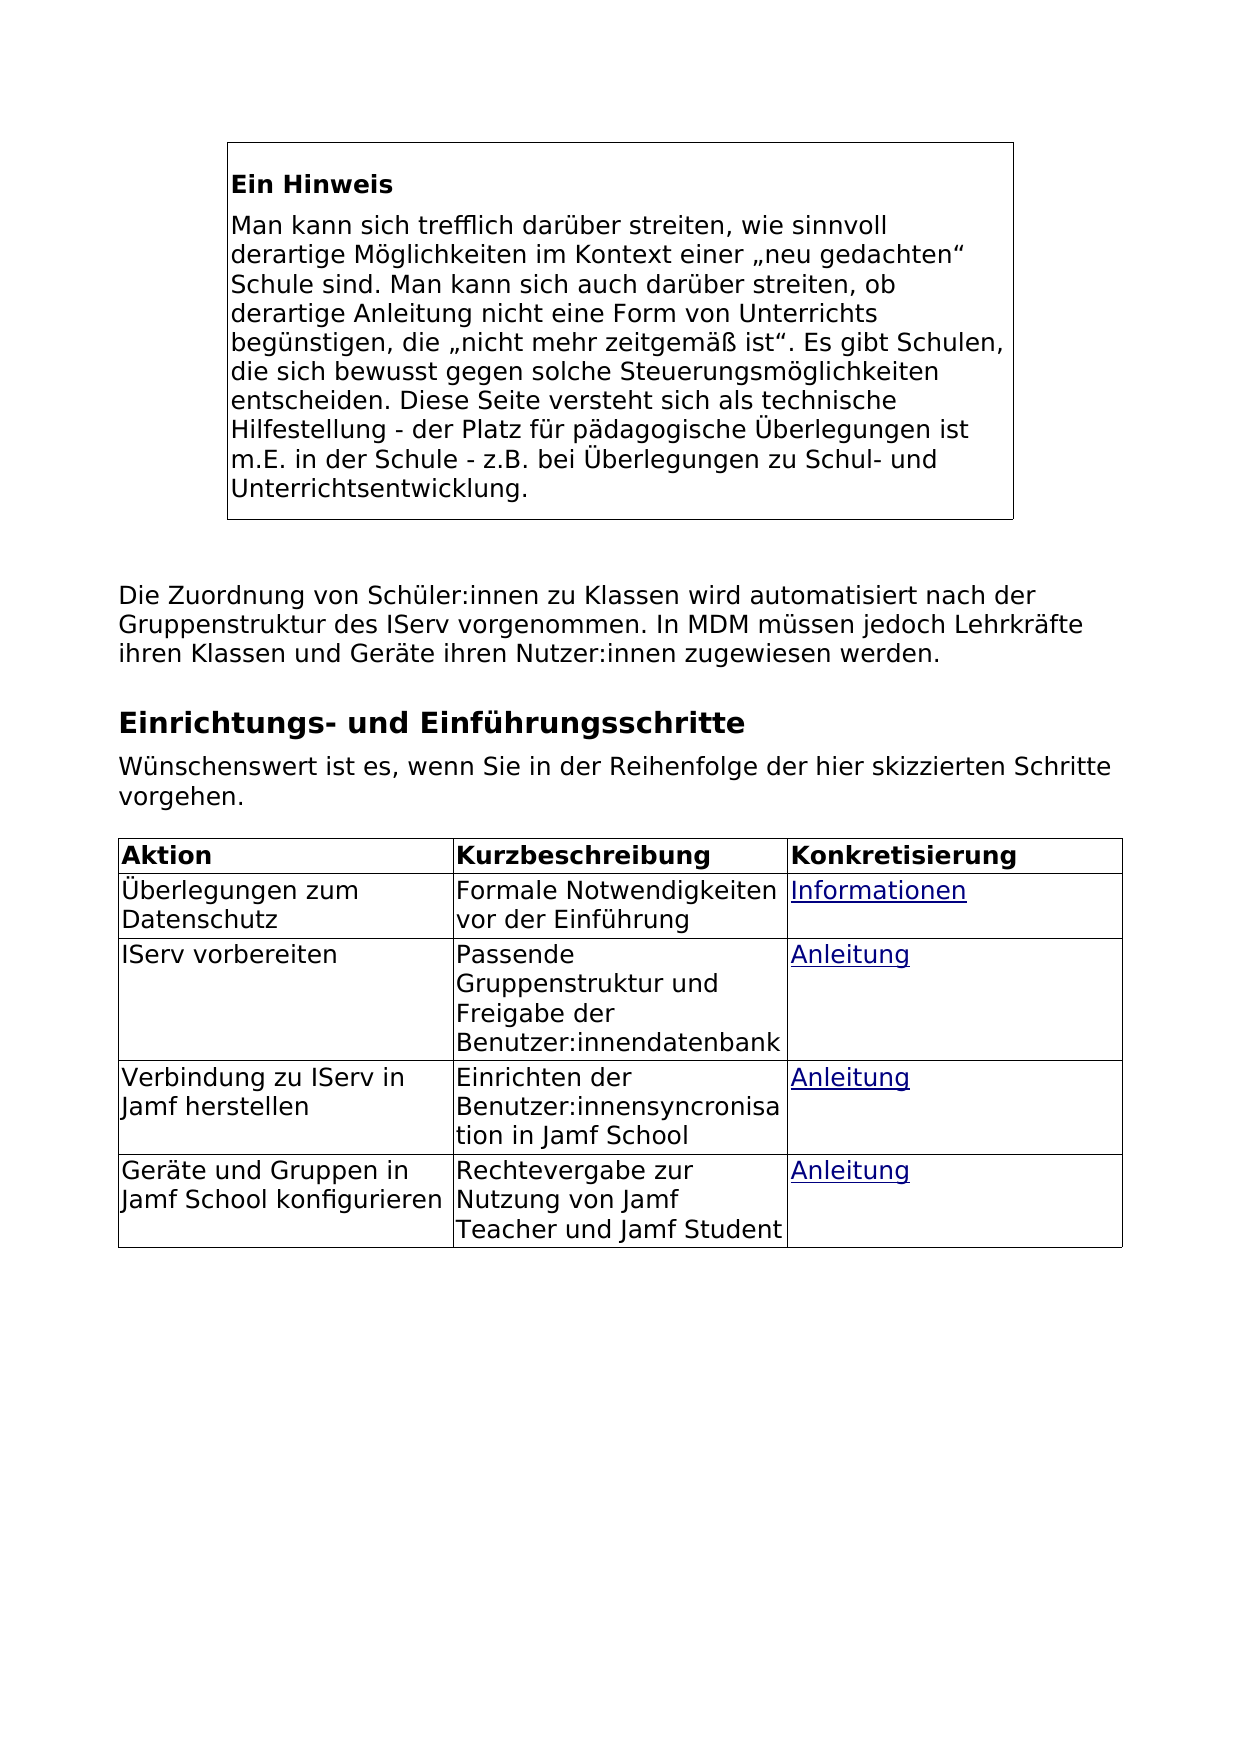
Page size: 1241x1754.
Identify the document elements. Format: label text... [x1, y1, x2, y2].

table_header Ein Hinweis Man kann sich trefflich darüber streiten, wie sinnvoll derartige Möglichkeiten im Kontext einer „neu gedachten“ Schule sind. Man kann sich auch darüber streiten, ob derartige Anleitung nicht eine Form von Unterrichts begünstigen, die „nicht mehr zeitgemäß ist“. Es gibt Schulen, die sich bewusst gegen solche Steuerungsmöglichkeiten entscheiden. Diese Seite versteht sich als technische Hilfestellung - der Platz für pädagogische Überlegungen ist m.E. in der Schule - z.B. bei Überlegungen zu Schul- und Unterrichtsentwicklung. [228, 143, 1013, 518]
table_cell Formale Notwendigkeiten vor der Einführung [454, 874, 787, 937]
table_cell Anleitung [788, 1061, 1122, 1153]
table_cell Anleitung [788, 939, 1122, 1060]
table_cell Passende Gruppenstruktur und Freigabe der Benutzer:innendatenbank [454, 939, 787, 1060]
table_cell Einrichten der Benutzer:innensyncronisation in Jamf School [454, 1061, 787, 1153]
table_cell IServ vorbereiten [119, 939, 453, 1060]
table_header Konkretisierung [788, 839, 1122, 873]
table_cell Verbindung zu IServ in Jamf herstellen [119, 1061, 453, 1153]
subtitle Einrichtungs- und Einführungsschritte [118, 706, 1122, 740]
table_header Aktion [119, 839, 453, 873]
text Die Zuordnung von Schüler:innen zu Klassen wird automatisiert nach der Gruppenstruktur des IServ vorgenommen. In MDM müssen jedoch Lehrkräfte ihren Klassen und Geräte ihren Nutzer:innen zugewiesen werden. [118, 581, 1122, 668]
table_cell Anleitung [788, 1155, 1122, 1247]
table_cell Rechtevergabe zur Nutzung von Jamf Teacher und Jamf Student [454, 1155, 787, 1247]
table_cell Informationen [788, 874, 1122, 937]
text Wünschenswert ist es, wenn Sie in der Reihenfolge der hier skizzierten Schritte vorgehen. [118, 752, 1122, 811]
table_cell Überlegungen zum Datenschutz [119, 874, 453, 937]
table_cell Geräte und Gruppen in Jamf School konfigurieren [119, 1155, 453, 1247]
table_header Kurzbeschreibung [454, 839, 787, 873]
